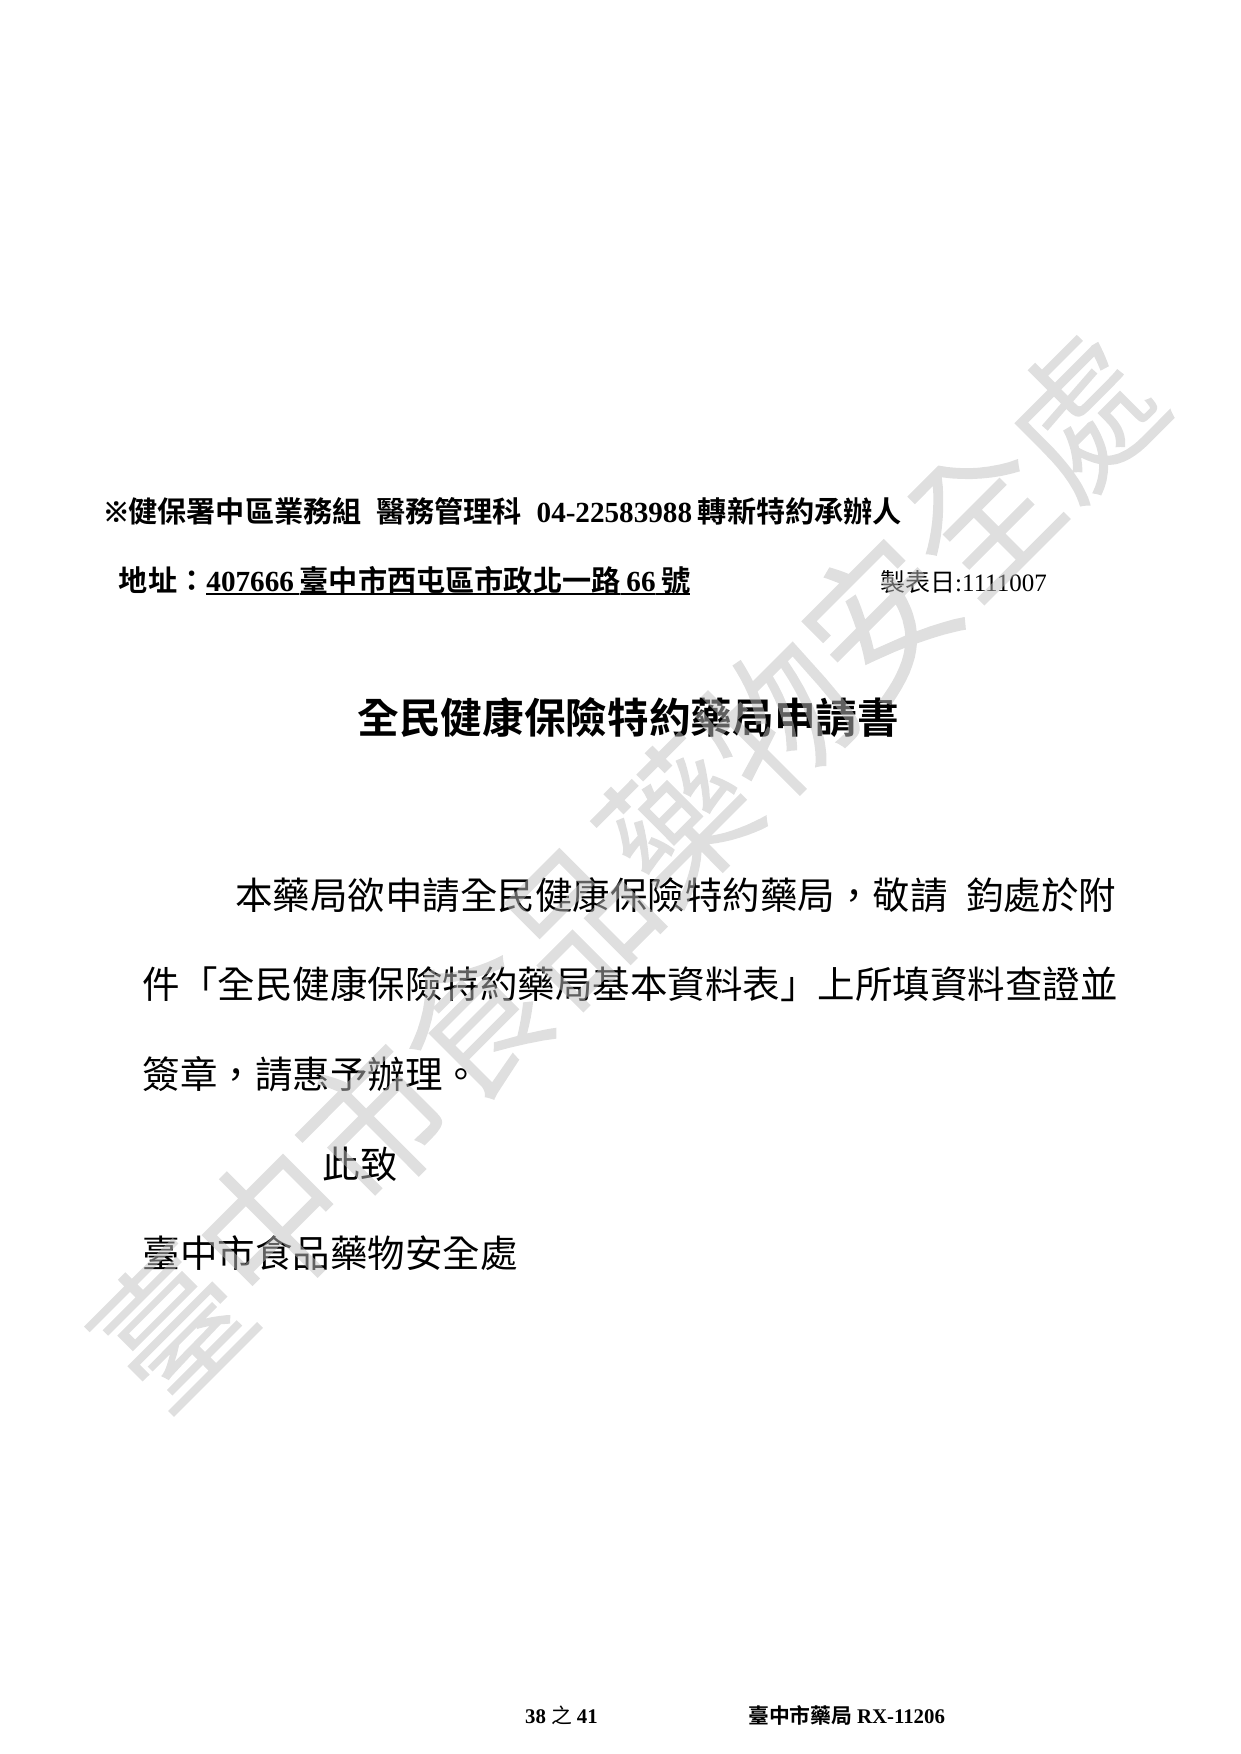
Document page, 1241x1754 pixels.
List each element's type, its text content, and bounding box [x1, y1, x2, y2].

text 全民健康保險特約藥局申請書 [858, 673, 1181, 736]
text 本藥局欲申請全民健康保險特約藥局，敬請 鈞處於附 [671, 856, 692, 886]
text 件「全民健康保險特約藥局基本資料表」上所填資料查證並 [552, 946, 596, 981]
text 此致 [75, 1120, 361, 1183]
text 全民健康保險特約藥局申請書 [774, 673, 800, 703]
text [942, 477, 999, 531]
text 臺中市食品藥物安全處 [267, 1210, 298, 1226]
text 此致 [347, 1169, 355, 1177]
text 全民健康保險特約藥局申請書 [408, 723, 428, 736]
text 件「全民健康保險特約藥局基本資料表」上所填資料查證並 [75, 941, 572, 1003]
text 本藥局欲申請全民健康保險特約藥局，敬請 鈞處於附 [75, 851, 555, 914]
text 本藥局欲申請全民健康保險特約藥局，敬請 鈞處於附 [604, 897, 639, 914]
text 全民健康保險特約藥局申請書 [75, 673, 749, 736]
text 件「全民健康保險特約藥局基本資料表」上所填資料查證並 [586, 941, 1181, 1003]
text 此致 [271, 1170, 296, 1183]
text 件「全民健康保險特約藥局基本資料表」上所填資料查證並 [492, 969, 512, 998]
text 本藥局欲申請全民健康保險特約藥局，敬請 鈞處於附 [564, 851, 681, 907]
text 此致 [346, 1120, 1181, 1183]
text 全民健康保險特約藥局申請書 [759, 685, 785, 736]
text 臺中市食品藥物安全處 [218, 1210, 273, 1259]
text 全民健康保險特約藥局申請書 [797, 673, 842, 736]
text 全民健康保險特約藥局申請書 [822, 673, 896, 720]
text 臺中市食品藥物安全處 [255, 1245, 310, 1272]
text 簽章，請惠予辦理。 [456, 1031, 484, 1052]
text [983, 468, 1181, 531]
text 本藥局欲申請全民健康保險特約藥局，敬請 鈞處於附 [652, 851, 1181, 914]
text 臺中市食品藥物安全處 [292, 1210, 1181, 1272]
text 簽章，請惠予辦理。 [354, 1067, 388, 1093]
text ※健保署中區業務組 醫務管理科 04-22583988轉新特約承辦人 [75, 468, 934, 531]
text 簽章，請惠予辦理。 [75, 1031, 484, 1093]
text 地址：407666臺中市西屯區市政北一路66號 製表日:1111007 [991, 537, 1181, 600]
text 全民健康保險特約藥局申請書 [487, 705, 503, 736]
text 地址：407666臺中市西屯區市政北一路66號 製表日:1111007 [75, 537, 1015, 600]
text 臺中市食品藥物安全處 [75, 1210, 237, 1272]
text 本藥局欲申請全民健康保險特約藥局，敬請 鈞處於附 [521, 865, 576, 914]
text 簽章，請惠予辦理。 [470, 1031, 1181, 1093]
